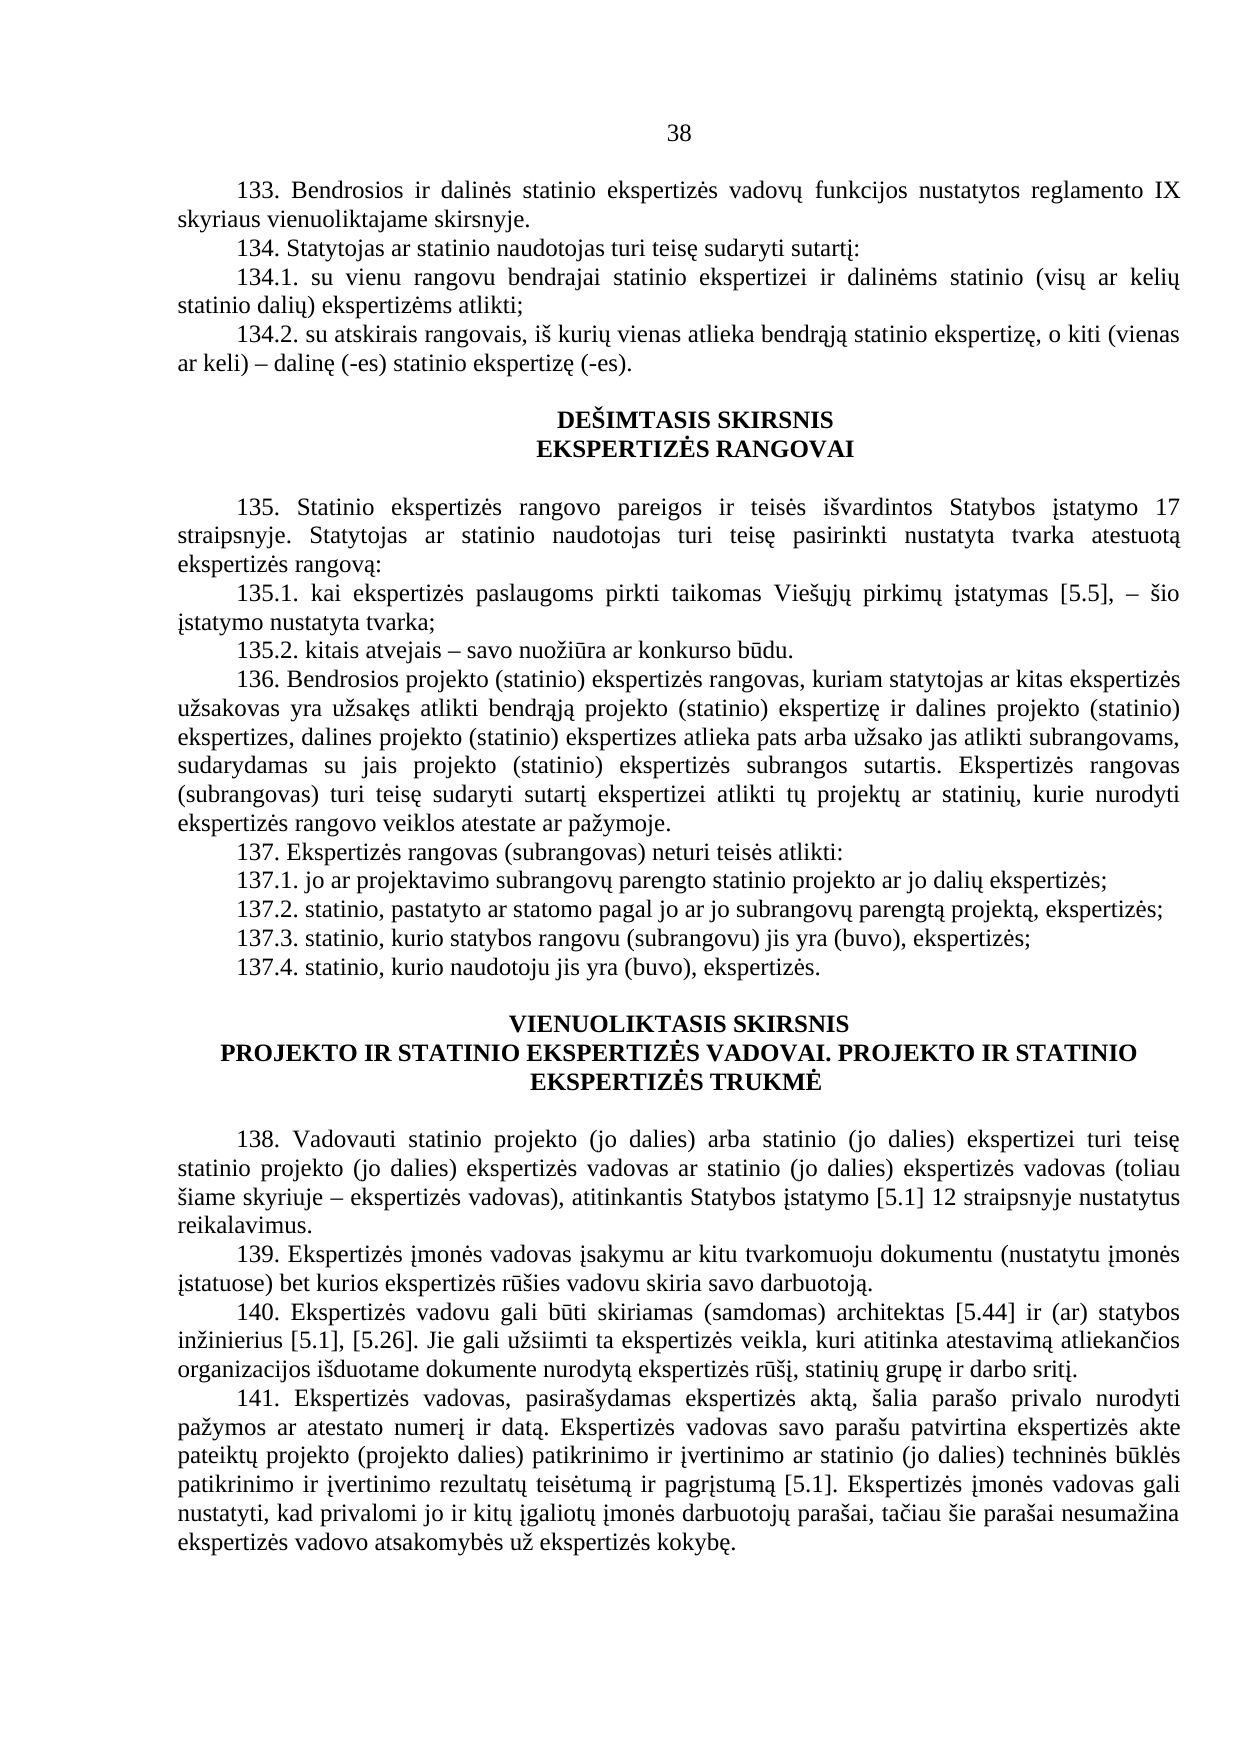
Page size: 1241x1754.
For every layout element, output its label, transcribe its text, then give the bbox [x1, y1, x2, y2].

text EKSPERTIZĖS RANGOVAI [177, 434, 1181, 463]
text 135.2. kitais atvejais – savo nuožiūra ar konkurso būdu. [177, 636, 1181, 664]
text 137.4. statinio, kurio naudotoju jis yra (buvo), ekspertizės. [177, 952, 1181, 981]
text 136. Bendrosios projekto (statinio) ekspertizės rangovas, kuriam statytojas ar kitas ekspertizės užsakovas yra užsakęs atlikti bendrąją projekto (statinio) ekspertizę ir dalines projekto (statinio) ekspertizes, dalines projekto (statinio) ekspertizes atlieka pats arba užsako jas atlikti subrangovams, sudarydamas su jais projekto (statinio) ekspertizės subrangos sutartis. Ekspertizės rangovas (subrangovas) turi teisę sudaryti sutartį ekspertizei atlikti tų projektų ar statinių, kurie nurodyti ekspertizės rangovo veiklos atestate ar pažymoje. [177, 664, 1181, 837]
text 135. Statinio ekspertizės rangovo pareigos ir teisės išvardintos Statybos įstatymo 17 straipsnyje. Statytojas ar statinio naudotojas turi teisę pasirinkti nustatyta tvarka atestuotą ekspertizės rangovą: [177, 492, 1181, 578]
text 137.1. jo ar projektavimo subrangovų parengto statinio projekto ar jo dalių ekspertizės; [177, 866, 1181, 894]
text 141. Ekspertizės vadovas, pasirašydamas ekspertizės aktą, šalia parašo privalo nurodyti pažymos ar atestato numerį ir datą. Ekspertizės vadovas savo parašu patvirtina ekspertizės akte pateiktų projekto (projekto dalies) patikrinimo ir įvertinimo ar statinio (jo dalies) techninės būklės patikrinimo ir įvertinimo rezultatų teisėtumą ir pagrįstumą [5.1]. Ekspertizės įmonės vadovas gali nustatyti, kad privalomi jo ir kitų įgaliotų įmonės darbuotojų parašai, tačiau šie parašai nesumažina ekspertizės vadovo atsakomybės už ekspertizės kokybę. [177, 1383, 1181, 1556]
text 134.2. su atskirais rangovais, iš kurių vienas atlieka bendrąją statinio ekspertizę, o kiti (vienas ar keli) – dalinę (-es) statinio ekspertizę (-es). [177, 319, 1181, 377]
text 134.1. su vienu rangovu bendrajai statinio ekspertizei ir dalinėms statinio (visų ar kelių statinio dalių) ekspertizėms atlikti; [177, 262, 1181, 319]
text 137.2. statinio, pastatyto ar statomo pagal jo ar jo subrangovų parengtą projektą, ekspertizės; [177, 894, 1181, 923]
text 133. Bendrosios ir dalinės statinio ekspertizės vadovų funkcijos nustatytos reglamento IX skyriaus vienuoliktajame skirsnyje. [177, 176, 1181, 233]
text 135.1. kai ekspertizės paslaugoms pirkti taikomas Viešųjų pirkimų įstatymas [5.5], – šio įstatymo nustatyta tvarka; [177, 578, 1181, 636]
text DEŠIMTASIS SKIRSNIS [177, 406, 1181, 434]
text 138. Vadovauti statinio projekto (jo dalies) arba statinio (jo dalies) ekspertizei turi teisę statinio projekto (jo dalies) ekspertizės vadovas ar statinio (jo dalies) ekspertizės vadovas (toliau šiame skyriuje – ekspertizės vadovas), atitinkantis Statybos įstatymo [5.1] 12 straipsnyje nustatytus reikalavimus. [177, 1124, 1181, 1239]
text 139. Ekspertizės įmonės vadovas įsakymu ar kitu tvarkomuoju dokumentu (nustatytu įmonės įstatuose) bet kurios ekspertizės rūšies vadovu skiria savo darbuotoją. [177, 1239, 1181, 1297]
text 134. Statytojas ar statinio naudotojas turi teisę sudaryti sutartį: [177, 233, 1181, 262]
text 137.3. statinio, kurio statybos rangovu (subrangovu) jis yra (buvo), ekspertizės; [177, 923, 1181, 952]
text PROJEKTO IR STATINIO EKSPERTIZĖS VADOVAI. PROJEKTO IR STATINIO EKSPERTIZĖS TRUKMĖ [177, 1038, 1181, 1096]
text VIENUOLIKTASIS SKIRSNIS [177, 1009, 1181, 1038]
text 140. Ekspertizės vadovu gali būti skiriamas (samdomas) architektas [5.44] ir (ar) statybos inžinierius [5.1], [5.26]. Jie gali užsiimti ta ekspertizės veikla, kuri atitinka atestavimą atliekančios organizacijos išduotame dokumente nurodytą ekspertizės rūšį, statinių grupę ir darbo sritį. [177, 1297, 1181, 1383]
text 137. Ekspertizės rangovas (subrangovas) neturi teisės atlikti: [177, 837, 1181, 866]
